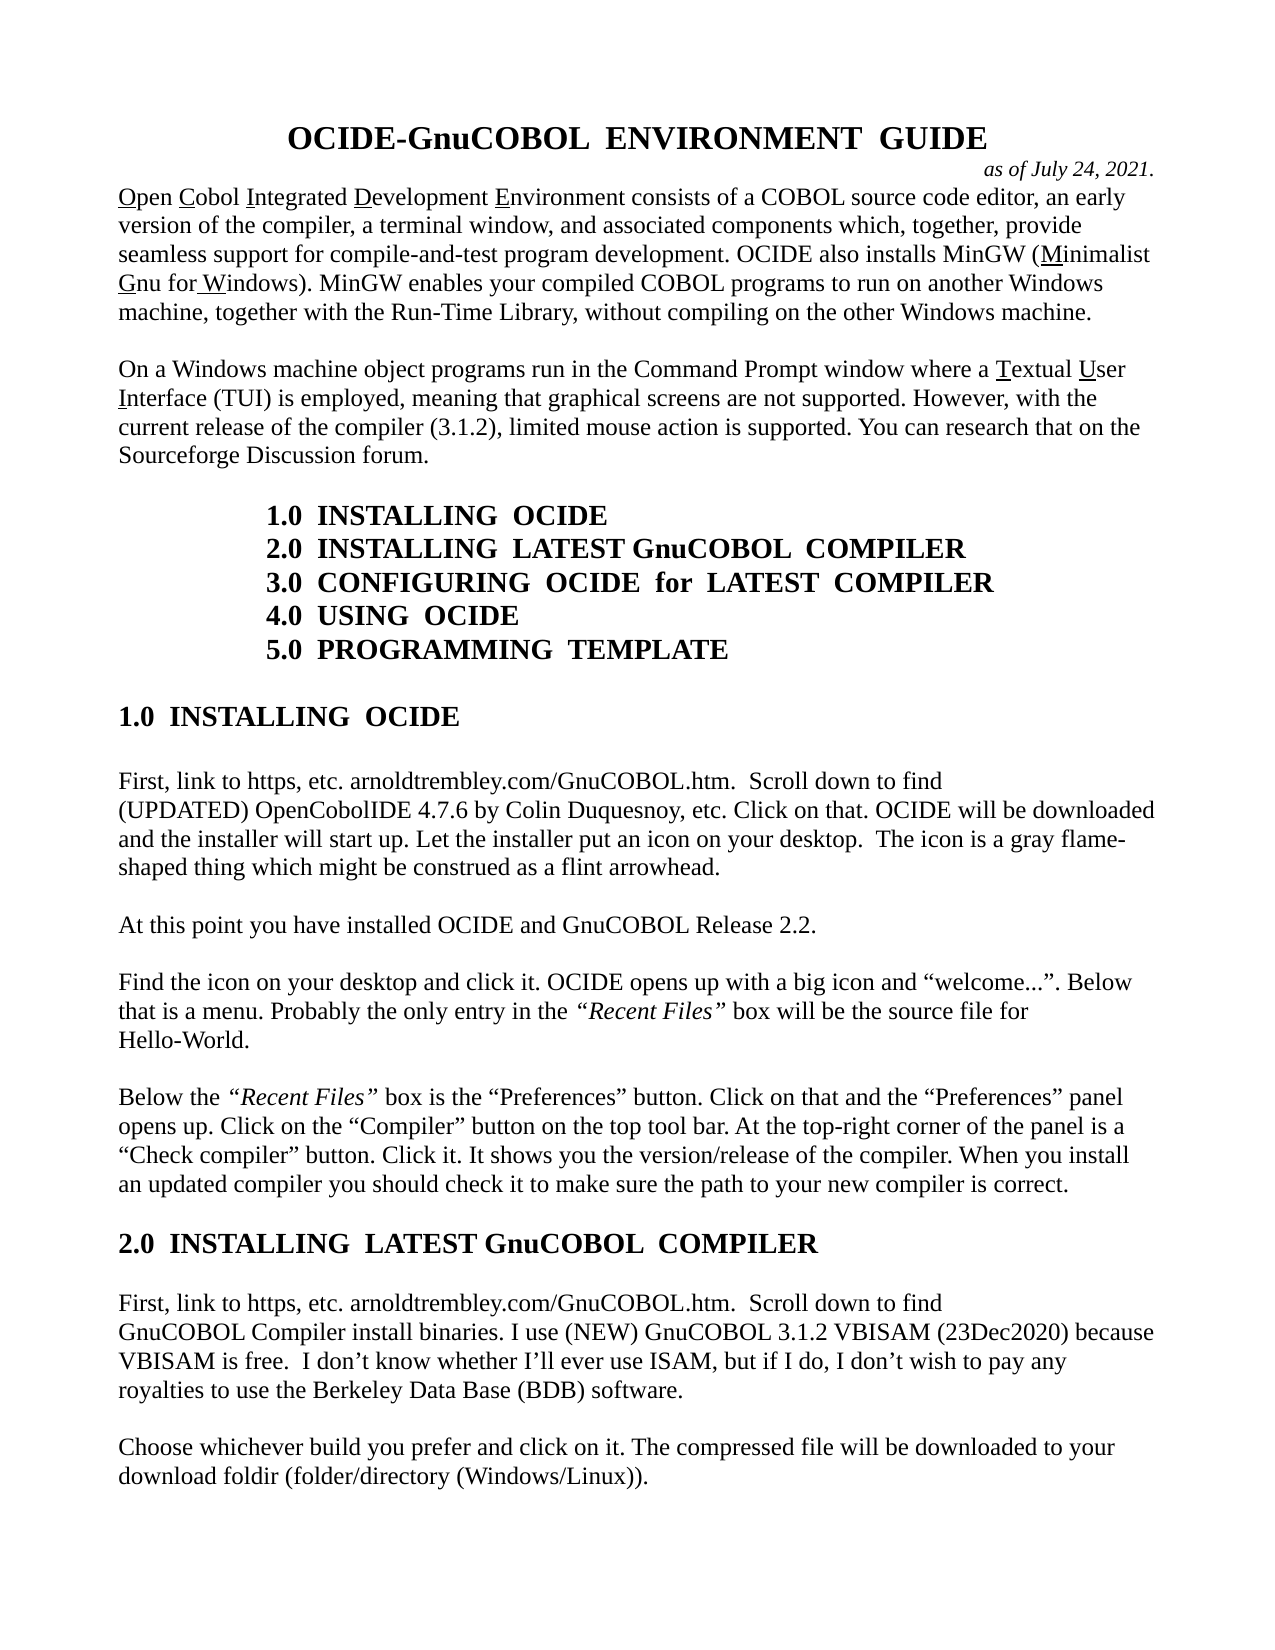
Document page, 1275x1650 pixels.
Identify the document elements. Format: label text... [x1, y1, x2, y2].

text Hello-World. [118, 1025, 1157, 1054]
text First, link to https, etc. arnoldtrembley.com/GnuCOBOL.htm. Scroll down to find [118, 766, 1157, 795]
text At this point you have installed OCIDE and GnuCOBOL Release 2.2. [118, 910, 1157, 939]
text 5.0 PROGRAMMING TEMPLATE [118, 632, 1157, 666]
text On a Windows machine object programs run in the Command Prompt window where a Textual User Interface (TUI) is employed, meaning that graphical screens are not supported. However, with the current release of the compiler (3.1.2), limited mouse action is supported. You can research that on the Sourceforge Discussion forum. [118, 354, 1157, 469]
text (UPDATED) OpenCobolIDE 4.7.6 by Colin Duquesnoy, etc. Click on that. OCIDE will be downloaded and the installer will start up. Let the installer put an icon on your desktop. The icon is a gray flame-shaped thing which might be construed as a flint arrowhead. [118, 795, 1157, 881]
text Choose whichever build you prefer and click on it. The compressed file will be downloaded to your download foldir (folder/directory (Windows/Linux)). [118, 1432, 1157, 1490]
text as of July 24, 2021. [118, 156, 1157, 182]
text 1.0 INSTALLING OCIDE [118, 699, 1157, 733]
text Find the icon on your desktop and click it. OCIDE opens up with a big icon and “welcome...”. Below that is a menu. Probably the only entry in the “Recent Files” box will be the source file for [118, 967, 1157, 1025]
text 2.0 INSTALLING LATEST GnuCOBOL COMPILER [118, 1226, 1157, 1260]
text First, link to https, etc. arnoldtrembley.com/GnuCOBOL.htm. Scroll down to find [118, 1288, 1157, 1317]
text Open Cobol Integrated Development Environment consists of a COBOL source code editor, an early version of the compiler, a terminal window, and associated components which, together, provide seamless support for compile-and-test program development. OCIDE also installs MinGW (Minimalist Gnu for Windows). MinGW enables your compiled COBOL programs to run on another Windows machine, together with the Run-Time Library, without compiling on the other Windows machine. [118, 182, 1157, 325]
text 1.0 INSTALLING OCIDE [118, 498, 1157, 531]
text 2.0 INSTALLING LATEST GnuCOBOL COMPILER [118, 531, 1157, 565]
text Below the “Recent Files” box is the “Preferences” button. Click on that and the “Preferences” panel opens up. Click on the “Compiler” button on the top tool bar. At the top-right corner of the panel is a “Check compiler” button. Click it. It shows you the version/release of the compiler. When you install an updated compiler you should check it to make sure the path to your new compiler is correct. [118, 1082, 1157, 1197]
text 4.0 USING OCIDE [118, 598, 1157, 632]
text 3.0 CONFIGURING OCIDE for LATEST COMPILER [118, 565, 1157, 598]
text GnuCOBOL Compiler install binaries. I use (NEW) GnuCOBOL 3.1.2 VBISAM (23Dec2020) because VBISAM is free. I don’t know whether I’ll ever use ISAM, but if I do, I don’t wish to pay any royalties to use the Berkeley Data Base (BDB) software. [118, 1317, 1157, 1403]
text OCIDE-GnuCOBOL ENVIRONMENT GUIDE [118, 118, 1157, 156]
